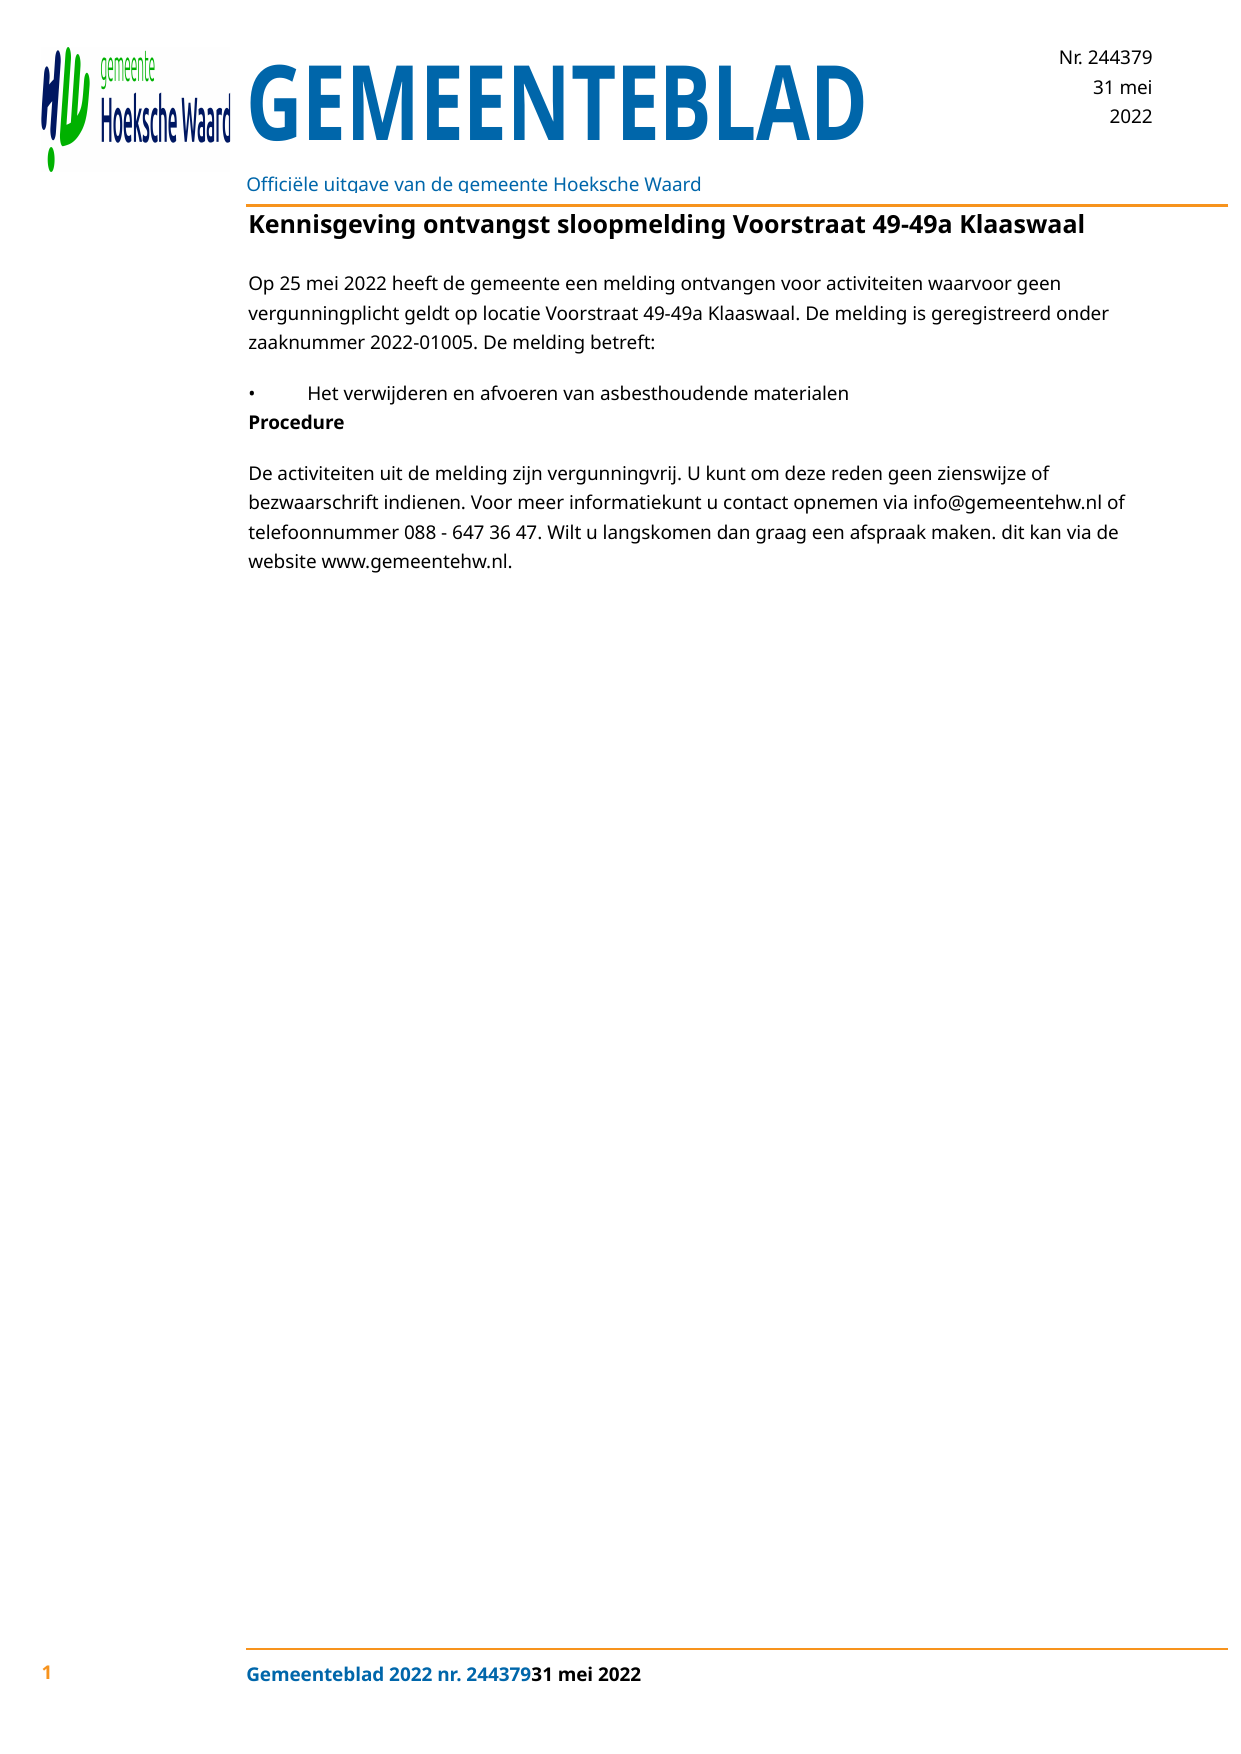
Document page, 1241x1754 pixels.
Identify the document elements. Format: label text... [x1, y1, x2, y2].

text Op 25 mei 2022 heeft de gemeente een melding ontvangen voor activiteiten waarvoor geen vergunningplicht geldt op locatie Voorstraat 49-49a Klaaswaal. De melding is geregistreerd onder zaaknummer 2022-01005. De melding betreft: [248, 270, 1152, 355]
text De activiteiten uit de melding zijn vergunningvrij. U kunt om deze reden geen zienswijze of bezwaarschrift indienen. Voor meer informatiekunt u contact opnemen via info@gemeentehw.nl of telefoonnummer 088 - 647 36 47. Wilt u langskomen dan graag een afspraak maken. dit kan via de website www.gemeentehw.nl. [248, 460, 1152, 574]
picture [41, 47, 231, 172]
text Procedure [248, 409, 1152, 435]
list Het verwijderen en afvoeren van asbesthoudende materialen [248, 380, 1152, 406]
text Kennisgeving ontvangst sloopmelding Voorstraat 49-49a Klaaswaal [248, 207, 1152, 241]
